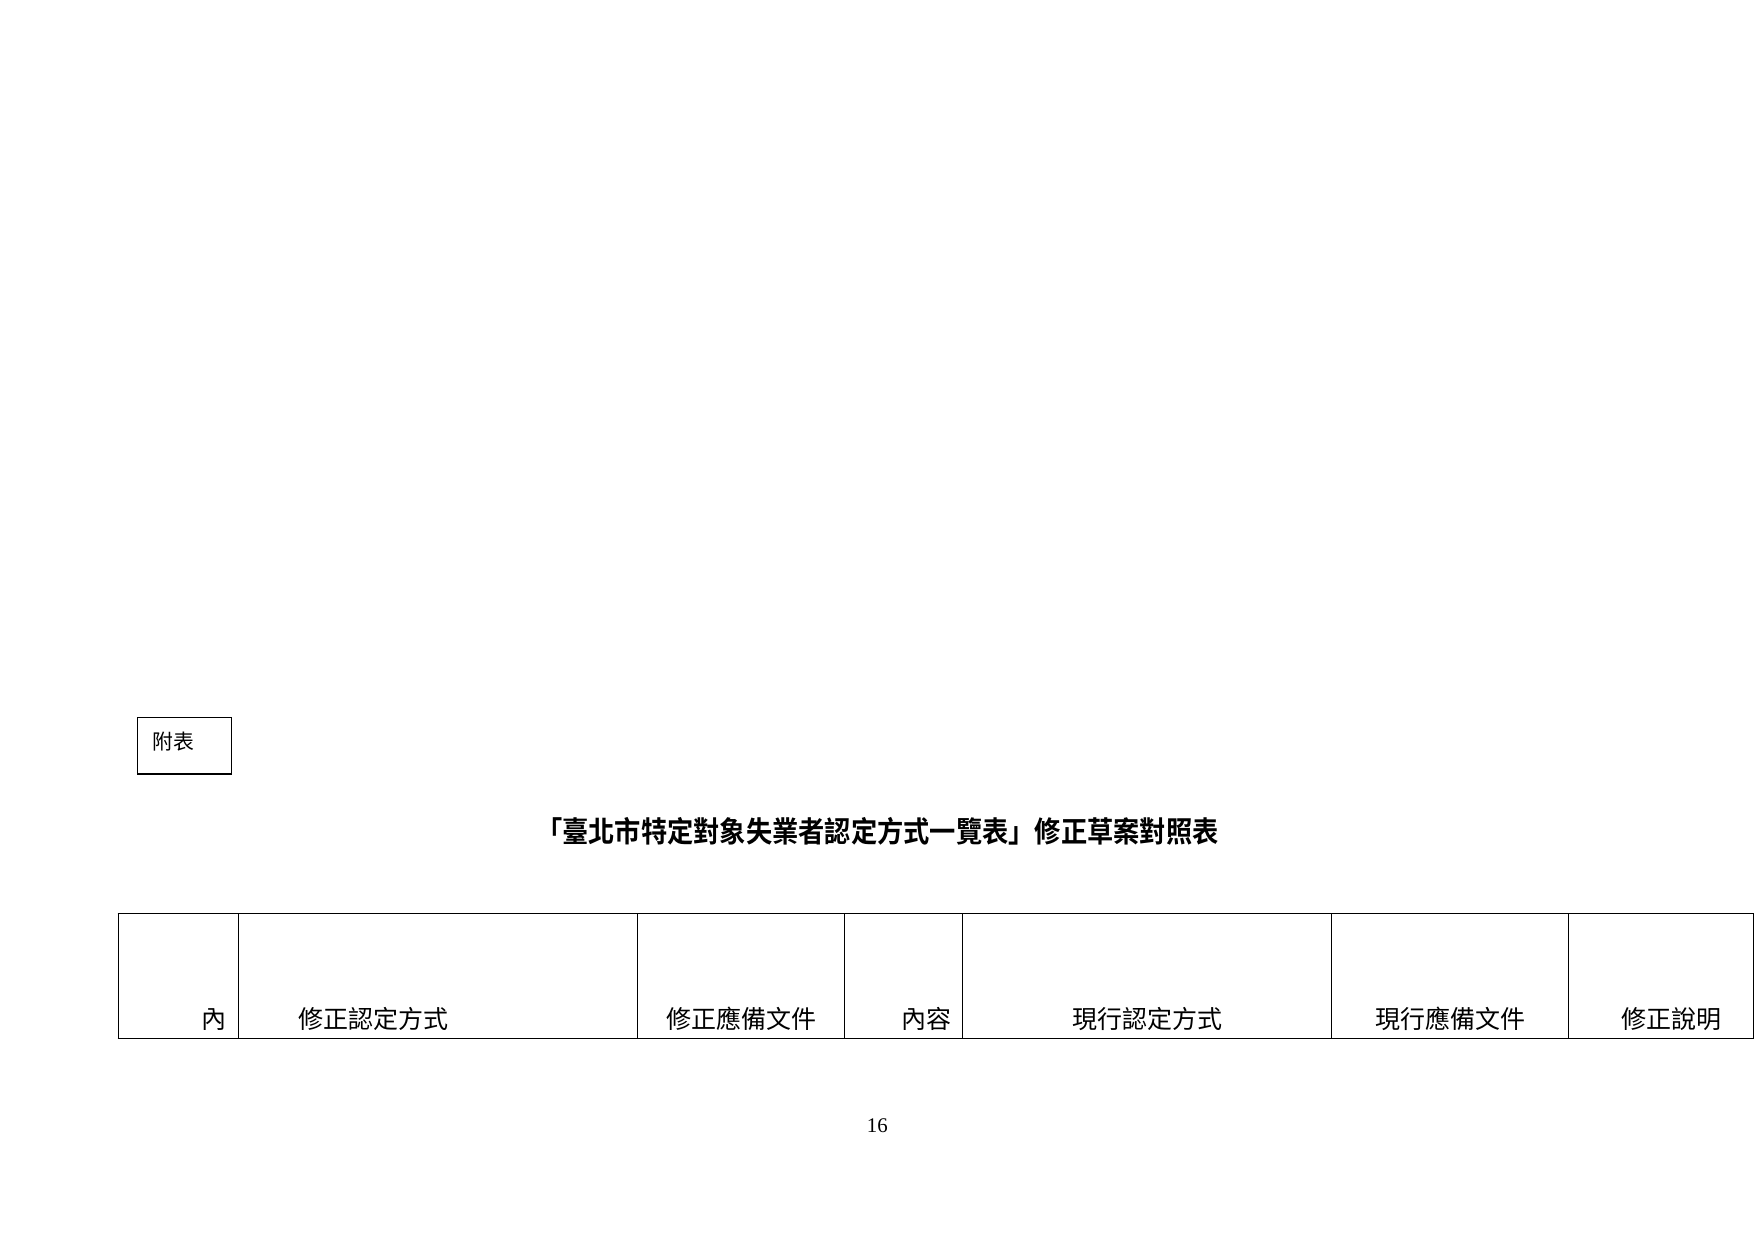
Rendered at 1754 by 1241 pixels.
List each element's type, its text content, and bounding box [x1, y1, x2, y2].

table_header 修正認定方式 [239, 914, 637, 1038]
table_header 內 [119, 914, 238, 1038]
table_header 現行認定方式 [963, 914, 1331, 1038]
table_header 修正應備文件 [638, 914, 844, 1038]
text 「臺北市特定對象失業者認定方式一覽表」修正草案對照表 [118, 788, 1636, 851]
table_header 修正說明 [1569, 914, 1753, 1038]
table_header 現行應備文件 [1332, 914, 1568, 1038]
table_header 內容 [845, 914, 962, 1038]
